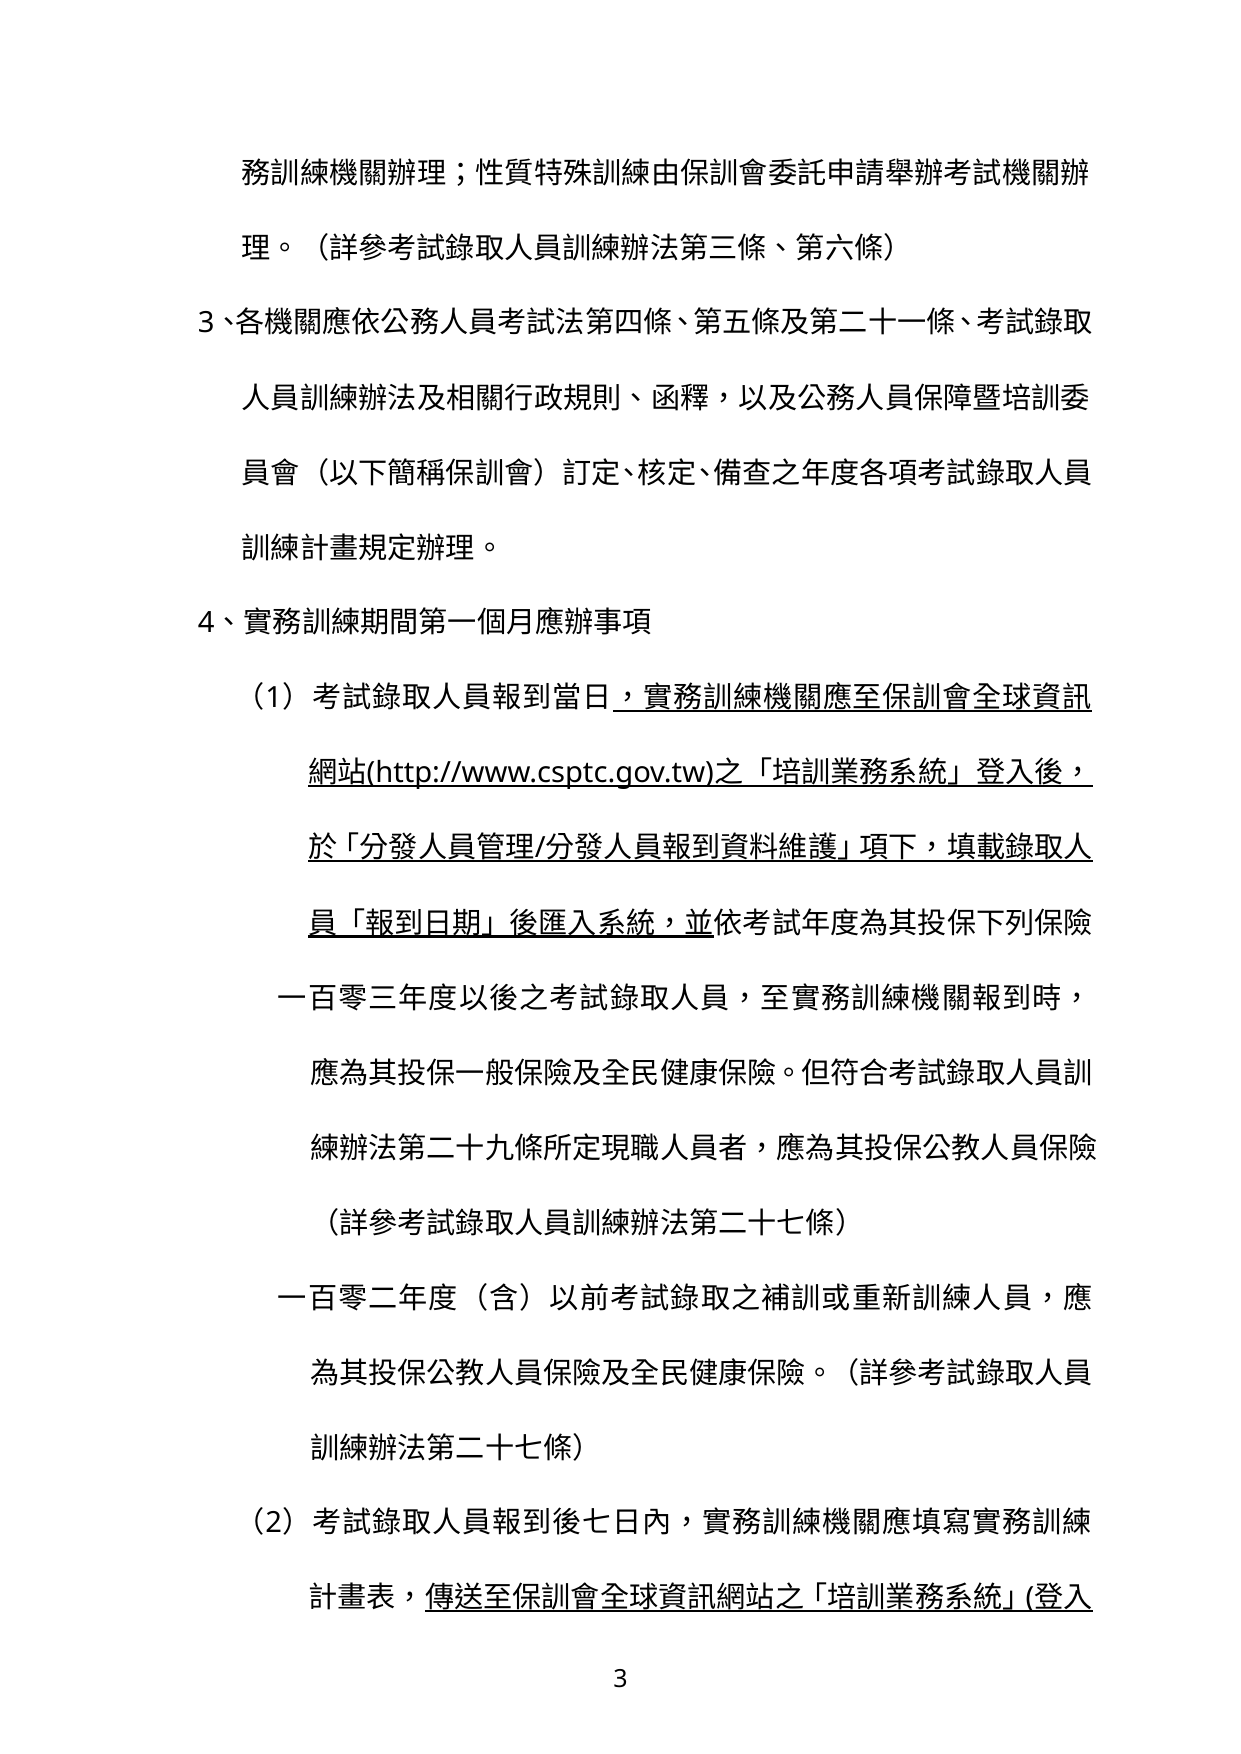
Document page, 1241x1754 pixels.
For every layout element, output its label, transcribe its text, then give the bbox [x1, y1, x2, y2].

text （2）考試錄取人員報到後七日內，實務訓練機關應填寫實務訓練計畫表，傳送至保訓會全球資訊網站之「培訓業務系統」(登入 [235, 1483, 1092, 1633]
text （1）考試錄取人員報到當日，實務訓練機關應至保訓會全球資訊網站(http://www.csptc.gov.tw)之「培訓業務系統」登入後，於「分發人員管理/分發人員報到資料維護」項下，填載錄取人員「報到日期」後匯入系統，並依考試年度為其投保下列保險： [235, 658, 1092, 958]
text 3、各機關應依公務人員考試法第四條、第五條及第二十一條、考試錄取人員訓練辦法及相關行政規則、函釋，以及公務人員保障暨培訓委員會（以下簡稱保訓會）訂定、核定、備查之年度各項考試錄取人員訓練計畫規定辦理。 [198, 283, 1092, 583]
text 一百零二年度（含）以前考試錄取之補訓或重新訓練人員，應為其投保公教人員保險及全民健康保險。（詳參考試錄取人員訓練辦法第二十七條） [278, 1258, 1092, 1483]
text 一百零三年度以後之考試錄取人員，至實務訓練機關報到時，應為其投保一般保險及全民健康保險。但符合考試錄取人員訓練辦法第二十九條所定現職人員者，應為其投保公教人員保險。（詳參考試錄取人員訓練辦法第二十七條） [278, 958, 1092, 1258]
text 4、實務訓練期間第一個月應辦事項 [198, 583, 1092, 658]
text 務訓練機關辦理；性質特殊訓練由保訓會委託申請舉辦考試機關辦理。（詳參考試錄取人員訓練辦法第三條、第六條） [198, 133, 1092, 283]
